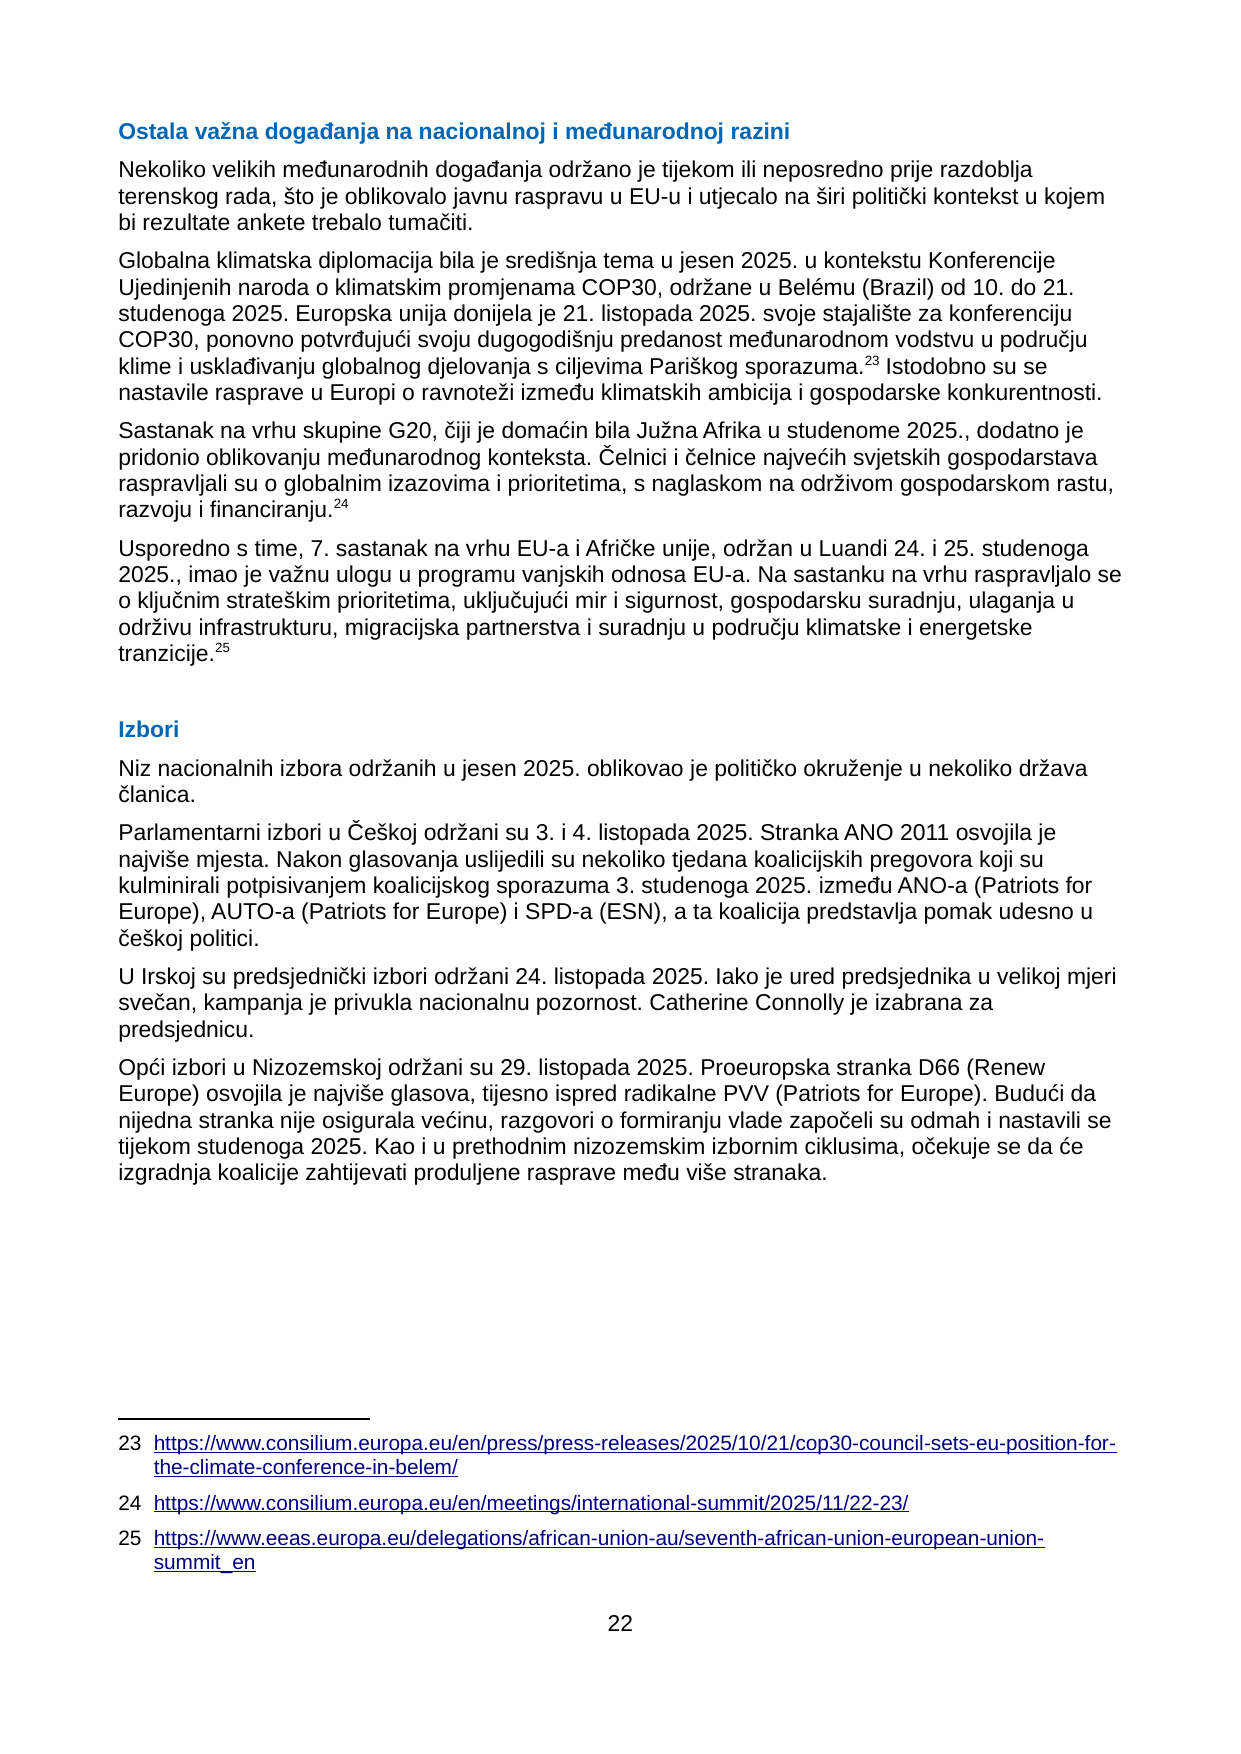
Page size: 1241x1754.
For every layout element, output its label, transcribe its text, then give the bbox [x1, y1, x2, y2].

text U Irskoj su predsjednički izbori održani 24. listopada 2025. Iako je ured predsjednika u velikoj mjeri svečan, kampanja je privukla nacionalnu pozornost. Catherine Connolly je izabrana za predsjednicu. [118, 963, 1122, 1042]
text https://www.consilium.europa.eu/en/meetings/international-summit/2025/11/22-23/ [118, 1490, 1122, 1514]
text Globalna klimatska diplomacija bila je središnja tema u jesen 2025. u kontekstu Konferencije Ujedinjenih naroda o klimatskim promjenama COP30, održane u Belému (Brazil) od 10. do 21. studenoga 2025. Europska unija donijela je 21. listopada 2025. svoje stajalište za konferenciju COP30, ponovno potvrđujući svoju dugogodišnju predanost međunarodnom vodstvu u području klime i usklađivanju globalnog djelovanja s ciljevima Pariškog sporazuma. Istodobno su se nastavile rasprave u Europi o ravnoteži između klimatskih ambicija i gospodarske konkurentnosti. [118, 247, 1122, 405]
text Niz nacionalnih izbora održanih u jesen 2025. oblikovao je političko okruženje u nekoliko država članica. [118, 755, 1122, 807]
text https://www.eeas.europa.eu/delegations/african-union-au/seventh-african-union-european-union-summit_en [118, 1526, 1122, 1574]
text Izbori [118, 716, 1122, 743]
text Opći izbori u Nizozemskoj održani su 29. listopada 2025. Proeuropska stranka D66 (Renew Europe) osvojila je najviše glasova, tijesno ispred radikalne PVV (Patriots for Europe). Budući da nijedna stranka nije osigurala većinu, razgovori o formiranju vlade započeli su odmah i nastavili se tijekom studenoga 2025. Kao i u prethodnim nizozemskim izbornim ciklusima, očekuje se da će izgradnja koalicije zahtijevati produljene rasprave među više stranaka. [118, 1054, 1122, 1186]
text Sastanak na vrhu skupine G20, čiji je domaćin bila Južna Afrika u studenome 2025., dodatno je pridonio oblikovanju međunarodnog konteksta. Čelnici i čelnice najvećih svjetskih gospodarstava raspravljali su o globalnim izazovima i prioritetima, s naglaskom na održivom gospodarskom rastu, razvoju i financiranju. [118, 417, 1122, 523]
text Nekoliko velikih međunarodnih događanja održano je tijekom ili neposredno prije razdoblja terenskog rada, što je oblikovalo javnu raspravu u EU-u i utjecalo na širi politički kontekst u kojem bi rezultate ankete trebalo tumačiti. [118, 156, 1122, 235]
text Parlamentarni izbori u Češkoj održani su 3. i 4. listopada 2025. Stranka ANO 2011 osvojila je najviše mjesta. Nakon glasovanja uslijedili su nekoliko tjedana koalicijskih pregovora koji su kulminirali potpisivanjem koalicijskog sporazuma 3. studenoga 2025. između ANO-a (Patriots for Europe), AUTO-a (Patriots for Europe) i SPD-a (ESN), a ta koalicija predstavlja pomak udesno u češkoj politici. [118, 819, 1122, 951]
text https://www.consilium.europa.eu/en/press/press-releases/2025/10/21/cop30-council-sets-eu-position-for-the-climate-conference-in-belem/ [118, 1431, 1122, 1478]
text Usporedno s time, 7. sastanak na vrhu EU-a i Afričke unije, održan u Luandi 24. i 25. studenoga 2025., imao je važnu ulogu u programu vanjskih odnosa EU-a. Na sastanku na vrhu raspravljalo se o ključnim strateškim prioritetima, uključujući mir i sigurnost, gospodarsku suradnju, ulaganja u održivu infrastrukturu, migracijska partnerstva i suradnju u području klimatske i energetske tranzicije. [118, 534, 1122, 666]
text Ostala važna događanja na nacionalnoj i međunarodnoj razini [118, 118, 1122, 144]
